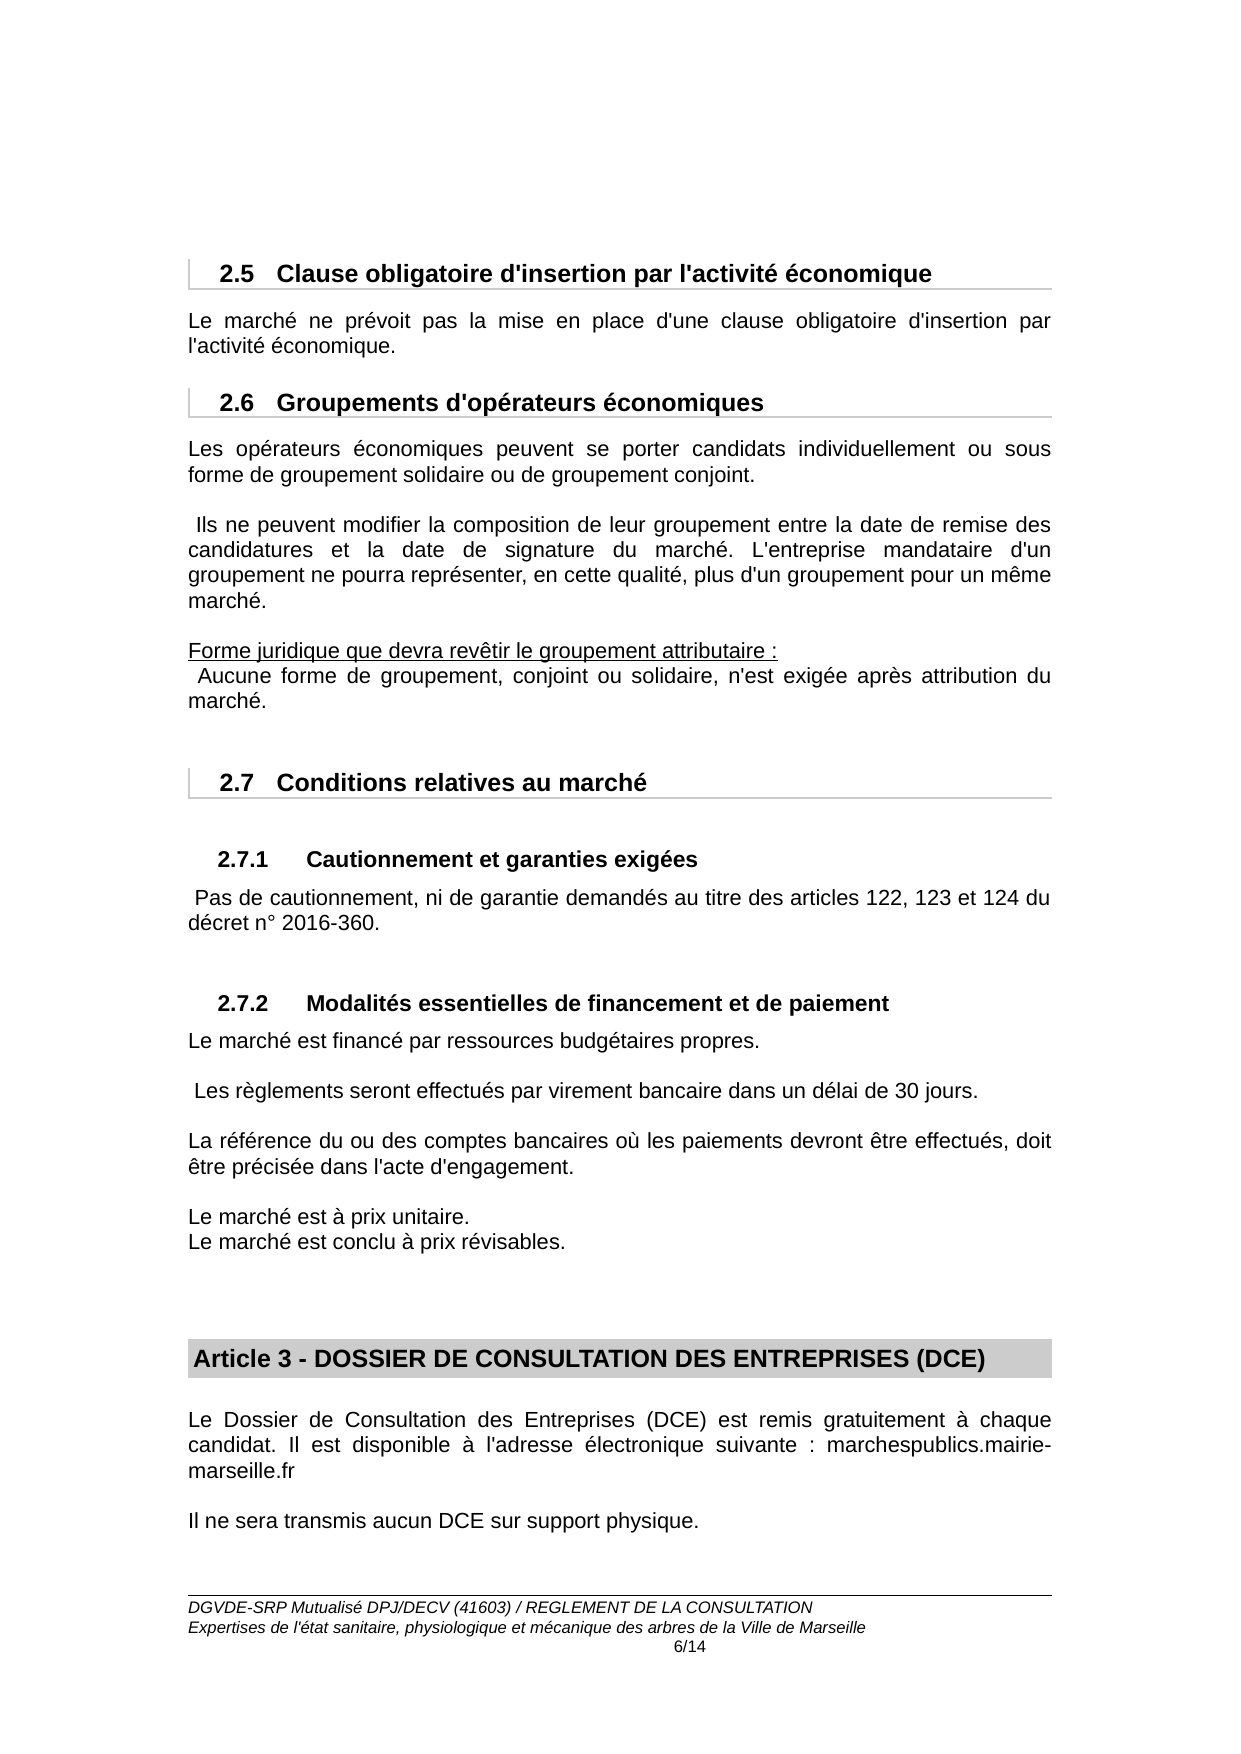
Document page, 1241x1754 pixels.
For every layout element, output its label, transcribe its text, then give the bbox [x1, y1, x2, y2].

text Les opérateurs économiques peuvent se porter candidats individuellement ou sous forme de groupement solidaire ou de groupement conjoint. [188, 436, 1052, 487]
text La référence du ou des comptes bancaires où les paiements devront être effectués, doit être précisée dans l'acte d'engagement. [188, 1128, 1052, 1179]
text Ils ne peuvent modifier la composition de leur groupement entre la date de remise des candidatures et la date de signature du marché. L'entreprise mandataire d'un groupement ne pourra représenter, en cette qualité, plus d'un groupement pour un même marché. [188, 512, 1052, 613]
subtitle DOSSIER DE CONSULTATION DES ENTREPRISES (DCE) [190, 1341, 1050, 1375]
text Le marché est à prix unitaire. [188, 1204, 1052, 1229]
text Le marché ne prévoit pas la mise en place d'une clause obligatoire d'insertion par l'activité économique. [188, 308, 1052, 358]
subtitle Cautionnement et garanties exigées [188, 846, 1052, 873]
subtitle Conditions relatives au marché [190, 768, 1052, 797]
subtitle Clause obligatoire d'insertion par l'activité économique [190, 259, 1052, 288]
text Il ne sera transmis aucun DCE sur support physique. [188, 1508, 1052, 1533]
text Le marché est conclu à prix révisables. [188, 1229, 1052, 1254]
text Aucune forme de groupement, conjoint ou solidaire, n'est exigée après attribution du marché. [188, 663, 1052, 713]
text Les règlements seront effectués par virement bancaire dans un délai de 30 jours. [188, 1078, 1052, 1103]
subtitle Groupements d'opérateurs économiques [190, 388, 1052, 416]
text Le Dossier de Consultation des Entreprises (DCE) est remis gratuitement à chaque candidat. Il est disponible à l'adresse électronique suivante : marchespublics.mairie-marseille.fr [188, 1407, 1052, 1483]
text Forme juridique que devra revêtir le groupement attributaire : [188, 638, 1052, 663]
text Pas de cautionnement, ni de garantie demandés au titre des articles 122, 123 et 124 du décret n° 2016-360. [188, 884, 1052, 935]
text Le marché est financé par ressources budgétaires propres. [188, 1028, 1052, 1053]
subtitle Modalités essentielles de financement et de paiement [188, 989, 1052, 1016]
